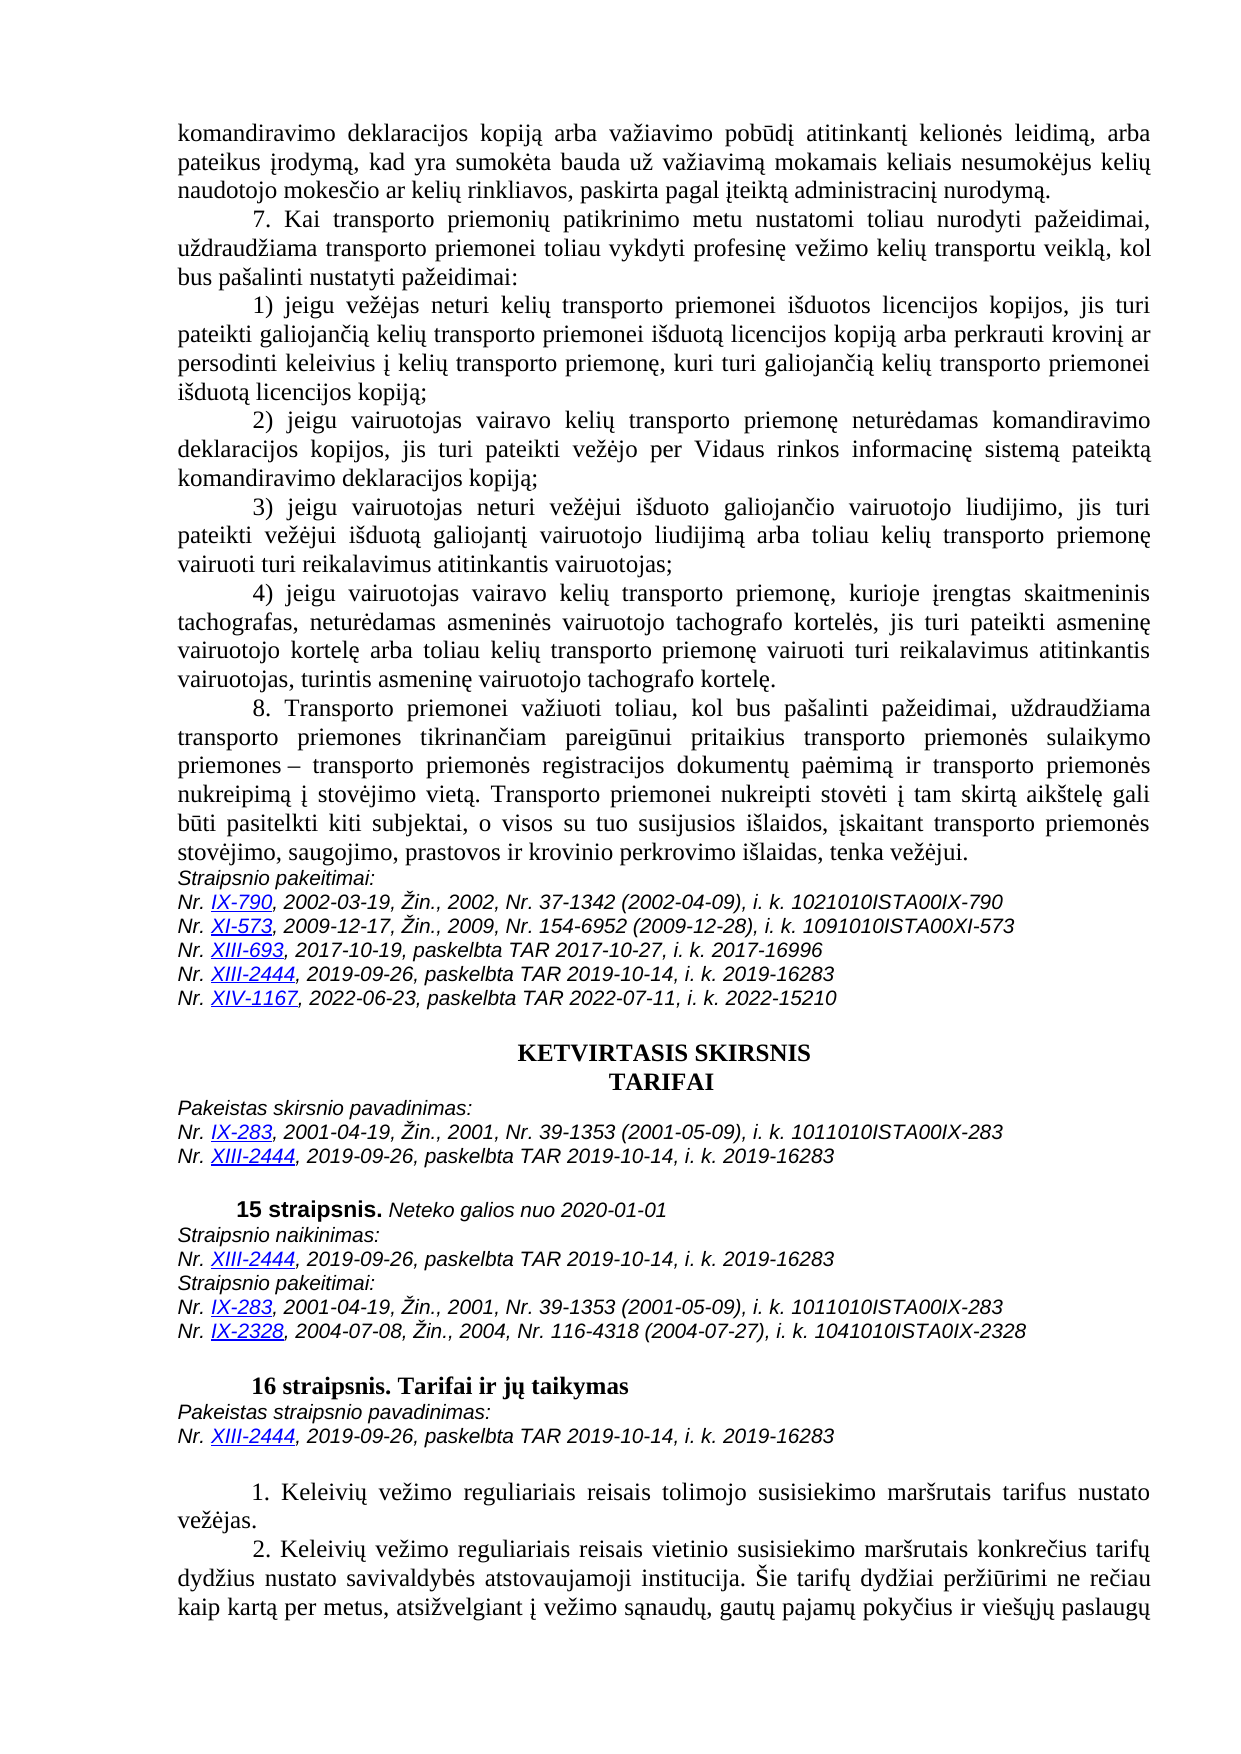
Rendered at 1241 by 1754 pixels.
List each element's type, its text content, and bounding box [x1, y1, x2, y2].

text Nr. XIII-2444, 2019-09-26, paskelbta TAR 2019-10-14, i. k. 2019-16283 [177, 1424, 1152, 1448]
text 15 straipsnis. Neteko galios nuo 2020-01-01 [177, 1196, 1152, 1223]
text 2. Keleivių vežimo reguliariais reisais vietinio susisiekimo maršrutais konkrečius tarifų dydžius nustato savivaldybės atstovaujamoji institucija. Šie tarifų dydžiai peržiūrimi ne rečiau kaip kartą per metus, atsižvelgiant į vežimo sąnaudų, gautų pajamų pokyčius ir viešųjų paslaugų [177, 1534, 1152, 1620]
text Nr. IX-283, 2001-04-19, Žin., 2001, Nr. 39-1353 (2001-05-09), i. k. 1011010ISTA00IX-283 [177, 1294, 1152, 1318]
text Nr. XIII-2444, 2019-09-26, paskelbta TAR 2019-10-14, i. k. 2019-16283 [177, 1143, 1152, 1167]
text 1. Keleivių vežimo reguliariais reisais tolimojo susisiekimo maršrutais tarifus nustato vežėjas. [177, 1477, 1152, 1534]
text Nr. IX-283, 2001-04-19, Žin., 2001, Nr. 39-1353 (2001-05-09), i. k. 1011010ISTA00IX-283 [177, 1119, 1152, 1143]
text 3) jeigu vairuotojas neturi vežėjui išduoto galiojančio vairuotojo liudijimo, jis turi pateikti vežėjui išduotą galiojantį vairuotojo liudijimą arba toliau kelių transporto priemonę vairuoti turi reikalavimus atitinkantis vairuotojas; [177, 492, 1152, 578]
text Nr. XIII-693, 2017-10-19, paskelbta TAR 2017-10-27, i. k. 2017-16996 [177, 937, 1152, 961]
text Nr. IX-2328, 2004-07-08, Žin., 2004, Nr. 116-4318 (2004-07-27), i. k. 1041010ISTA0IX-2328 [177, 1318, 1152, 1342]
text KETVIRTASIS skirsnis [177, 1038, 1152, 1067]
text Straipsnio pakeitimai: [177, 1271, 1152, 1294]
text 2) jeigu vairuotojas vairavo kelių transporto priemonę neturėdamas komandiravimo deklaracijos kopijos, jis turi pateikti vežėjo per Vidaus rinkos informacinę sistemą pateiktą komandiravimo deklaracijos kopiją; [177, 406, 1152, 492]
text komandiravimo deklaracijos kopiją arba važiavimo pobūdį atitinkantį kelionės leidimą, arba pateikus įrodymą, kad yra sumokėta bauda už važiavimą mokamais keliais nesumokėjus kelių naudotojo mokesčio ar kelių rinkliavos, paskirta pagal įteiktą administracinį nurodymą. [177, 118, 1152, 204]
text Pakeistas straipsnio pavadinimas: [177, 1400, 1152, 1424]
text Nr. XIII-2444, 2019-09-26, paskelbta TAR 2019-10-14, i. k. 2019-16283 [177, 1247, 1152, 1271]
text Straipsnio pakeitimai: [177, 866, 1152, 889]
text 8. Transporto priemonei važiuoti toliau, kol bus pašalinti pažeidimai, uždraudžiama transporto priemones tikrinančiam pareigūnui pritaikius transporto priemonės sulaikymo priemones – transporto priemonės registracijos dokumentų paėmimą ir transporto priemonės nukreipimą į stovėjimo vietą. Transporto priemonei nukreipti stovėti į tam skirtą aikštelę gali būti pasitelkti kiti subjektai, o visos su tuo susijusios išlaidos, įskaitant transporto priemonės stovėjimo, saugojimo, prastovos ir krovinio perkrovimo išlaidas, tenka vežėjui. [177, 693, 1152, 866]
text Pakeistas skirsnio pavadinimas: [177, 1096, 1152, 1119]
text Nr. IX-790, 2002-03-19, Žin., 2002, Nr. 37-1342 (2002-04-09), i. k. 1021010ISTA00IX-790 [177, 889, 1152, 913]
text 16 straipsnis. Tarifai ir jų taikymas [177, 1371, 1152, 1400]
text 1) jeigu vežėjas neturi kelių transporto priemonei išduotos licencijos kopijos, jis turi pateikti galiojančią kelių transporto priemonei išduotą licencijos kopiją arba perkrauti krovinį ar persodinti keleivius į kelių transporto priemonę, kuri turi galiojančią kelių transporto priemonei išduotą licencijos kopiją; [177, 291, 1152, 406]
text Nr. XI-573, 2009-12-17, Žin., 2009, Nr. 154-6952 (2009-12-28), i. k. 1091010ISTA00XI-573 [177, 913, 1152, 937]
text 4) jeigu vairuotojas vairavo kelių transporto priemonę, kurioje įrengtas skaitmeninis tachografas, neturėdamas asmeninės vairuotojo tachografo kortelės, jis turi pateikti asmeninę vairuotojo kortelę arba toliau kelių transporto priemonę vairuoti turi reikalavimus atitinkantis vairuotojas, turintis asmeninę vairuotojo tachografo kortelę. [177, 578, 1152, 693]
text TARIFAI [177, 1067, 1152, 1096]
text Nr. XIV-1167, 2022-06-23, paskelbta TAR 2022-07-11, i. k. 2022-15210 [177, 985, 1152, 1009]
text Nr. XIII-2444, 2019-09-26, paskelbta TAR 2019-10-14, i. k. 2019-16283 [177, 961, 1152, 985]
text 7. Kai transporto priemonių patikrinimo metu nustatomi toliau nurodyti pažeidimai, uždraudžiama transporto priemonei toliau vykdyti profesinę vežimo kelių transportu veiklą, kol bus pašalinti nustatyti pažeidimai: [177, 204, 1152, 291]
text Straipsnio naikinimas: [177, 1223, 1152, 1247]
